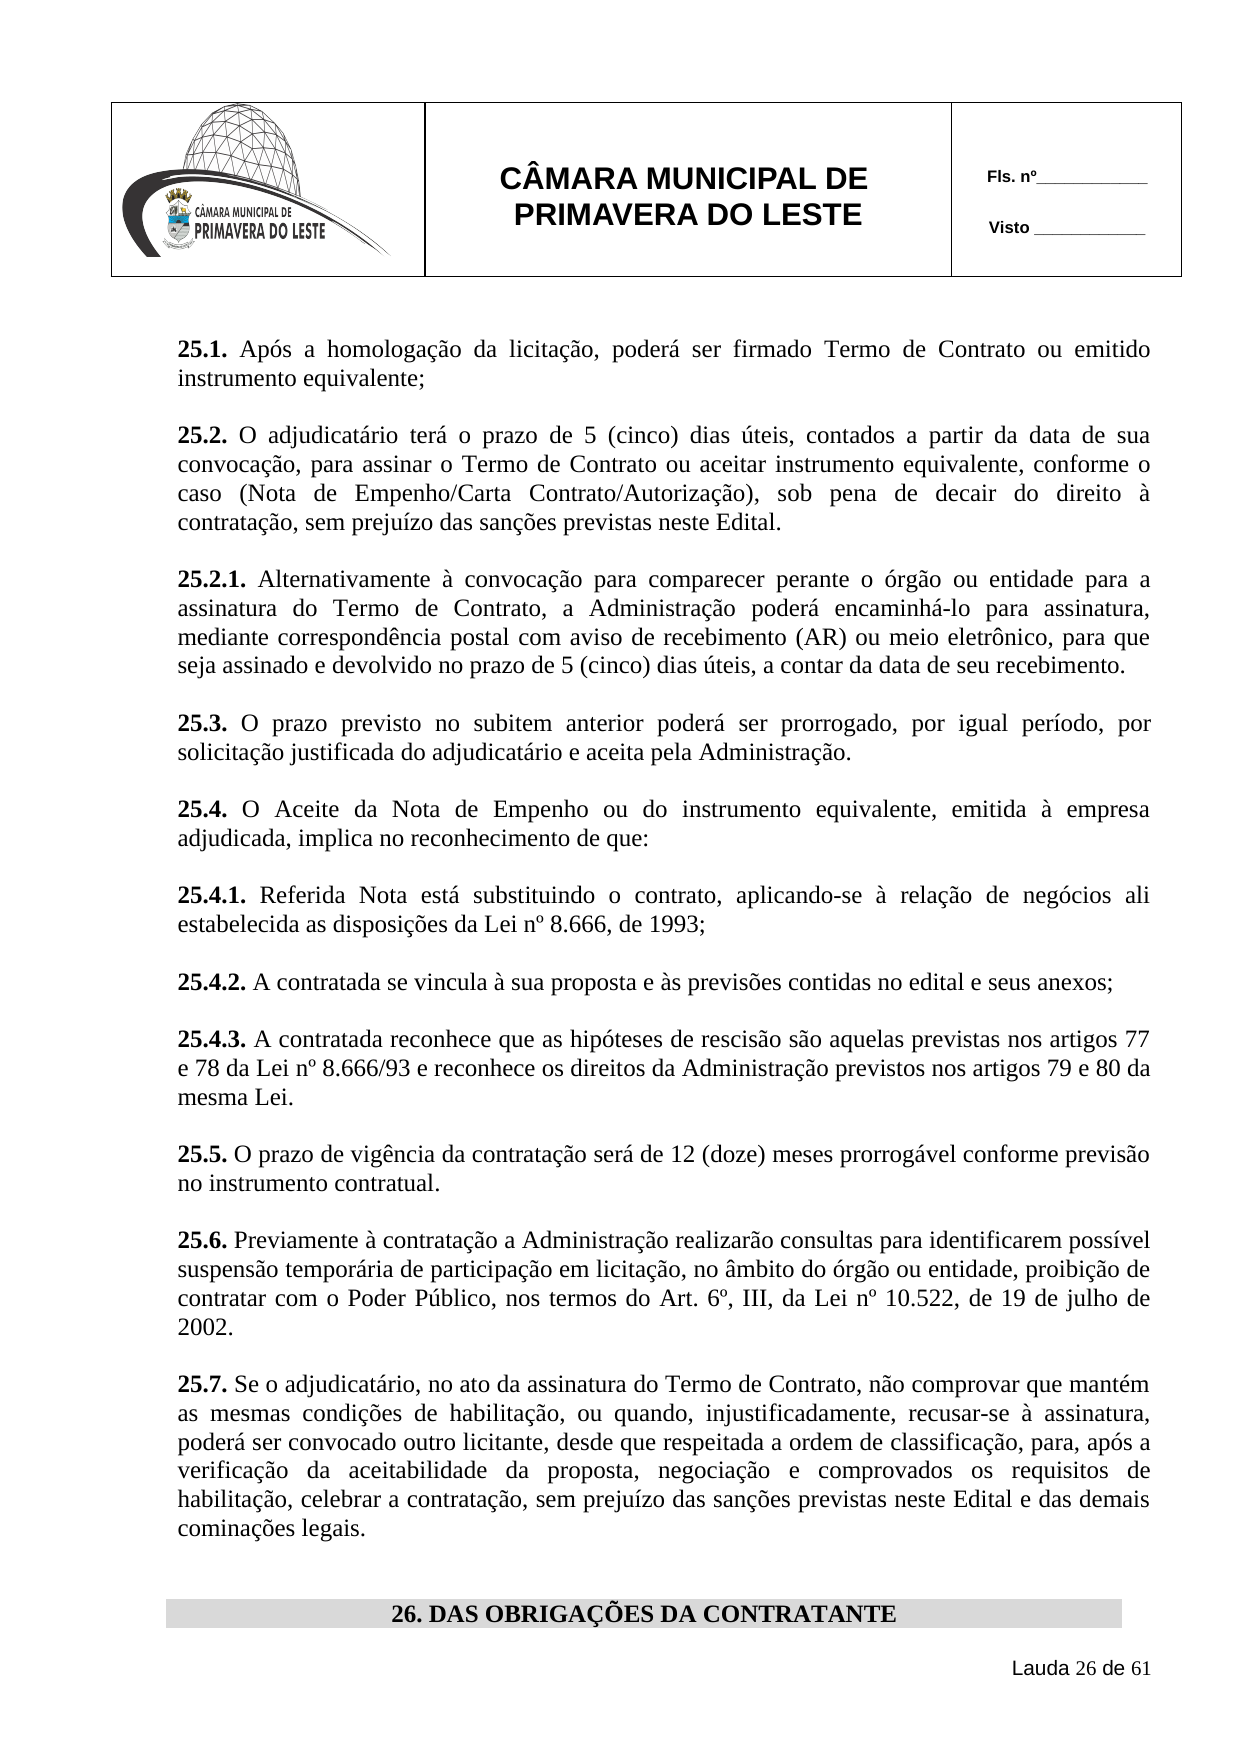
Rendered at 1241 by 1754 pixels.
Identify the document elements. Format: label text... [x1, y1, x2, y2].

text 25.5. O prazo de vigência da contratação será de 12 (doze) meses prorrogável conforme previsão no instrumento contratual. [177, 1139, 1152, 1197]
table_header 26. DAS OBRIGAÇÕES DA CONTRATANTE [166, 1599, 1122, 1628]
text 25.4.1. Referida Nota está substituindo o contrato, aplicando-se à relação de negócios ali estabelecida as disposições da Lei nº 8.666, de 1993; [177, 881, 1152, 938]
text 25.7. Se o adjudicatário, no ato da assinatura do Termo de Contrato, não comprovar que mantém as mesmas condições de habilitação, ou quando, injustificadamente, recusar-se à assinatura, poderá ser convocado outro licitante, desde que respeitada a ordem de classificação, para, após a verificação da aceitabilidade da proposta, negociação e comprovados os requisitos de habilitação, celebrar a contratação, sem prejuízo das sanções previstas neste Edital e das demais cominações legais. [177, 1369, 1152, 1542]
text 25.2.1. Alternativamente à convocação para comparecer perante o órgão ou entidade para a assinatura do Termo de Contrato, a Administração poderá encaminhá-lo para assinatura, mediante correspondência postal com aviso de recebimento (AR) ou meio eletrônico, para que seja assinado e devolvido no prazo de 5 (cinco) dias úteis, a contar da data de seu recebimento. [177, 564, 1152, 679]
text 25.4.3. A contratada reconhece que as hipóteses de rescisão são aquelas previstas nos artigos 77 e 78 da Lei nº 8.666/93 e reconhece os direitos da Administração previstos nos artigos 79 e 80 da mesma Lei. [177, 1024, 1152, 1111]
text 25.3. O prazo previsto no subitem anterior poderá ser prorrogado, por igual período, por solicitação justificada do adjudicatário e aceita pela Administração. [177, 708, 1152, 766]
text 25.4.2. A contratada se vincula à sua proposta e às previsões contidas no edital e seus anexos; [177, 967, 1152, 996]
text 25.6. Previamente à contratação a Administração realizarão consultas para identificarem possível suspensão temporária de participação em licitação, no âmbito do órgão ou entidade, proibição de contratar com o Poder Público, nos termos do Art. 6º, III, da Lei nº 10.522, de 19 de julho de 2002. [177, 1226, 1152, 1341]
text 25.4. O Aceite da Nota de Empenho ou do instrumento equivalente, emitida à empresa adjudicada, implica no reconhecimento de que: [177, 794, 1152, 852]
text 25.1. Após a homologação da licitação, poderá ser firmado Termo de Contrato ou emitido instrumento equivalente; [177, 334, 1152, 392]
text 25.2. O adjudicatário terá o prazo de 5 (cinco) dias úteis, contados a partir da data de sua convocação, para assinar o Termo de Contrato ou aceitar instrumento equivalente, conforme o caso (Nota de Empenho/Carta Contrato/Autorização), sob pena de decair do direito à contratação, sem prejuízo das sanções previstas neste Edital. [177, 421, 1152, 536]
picture [122, 103, 392, 257]
